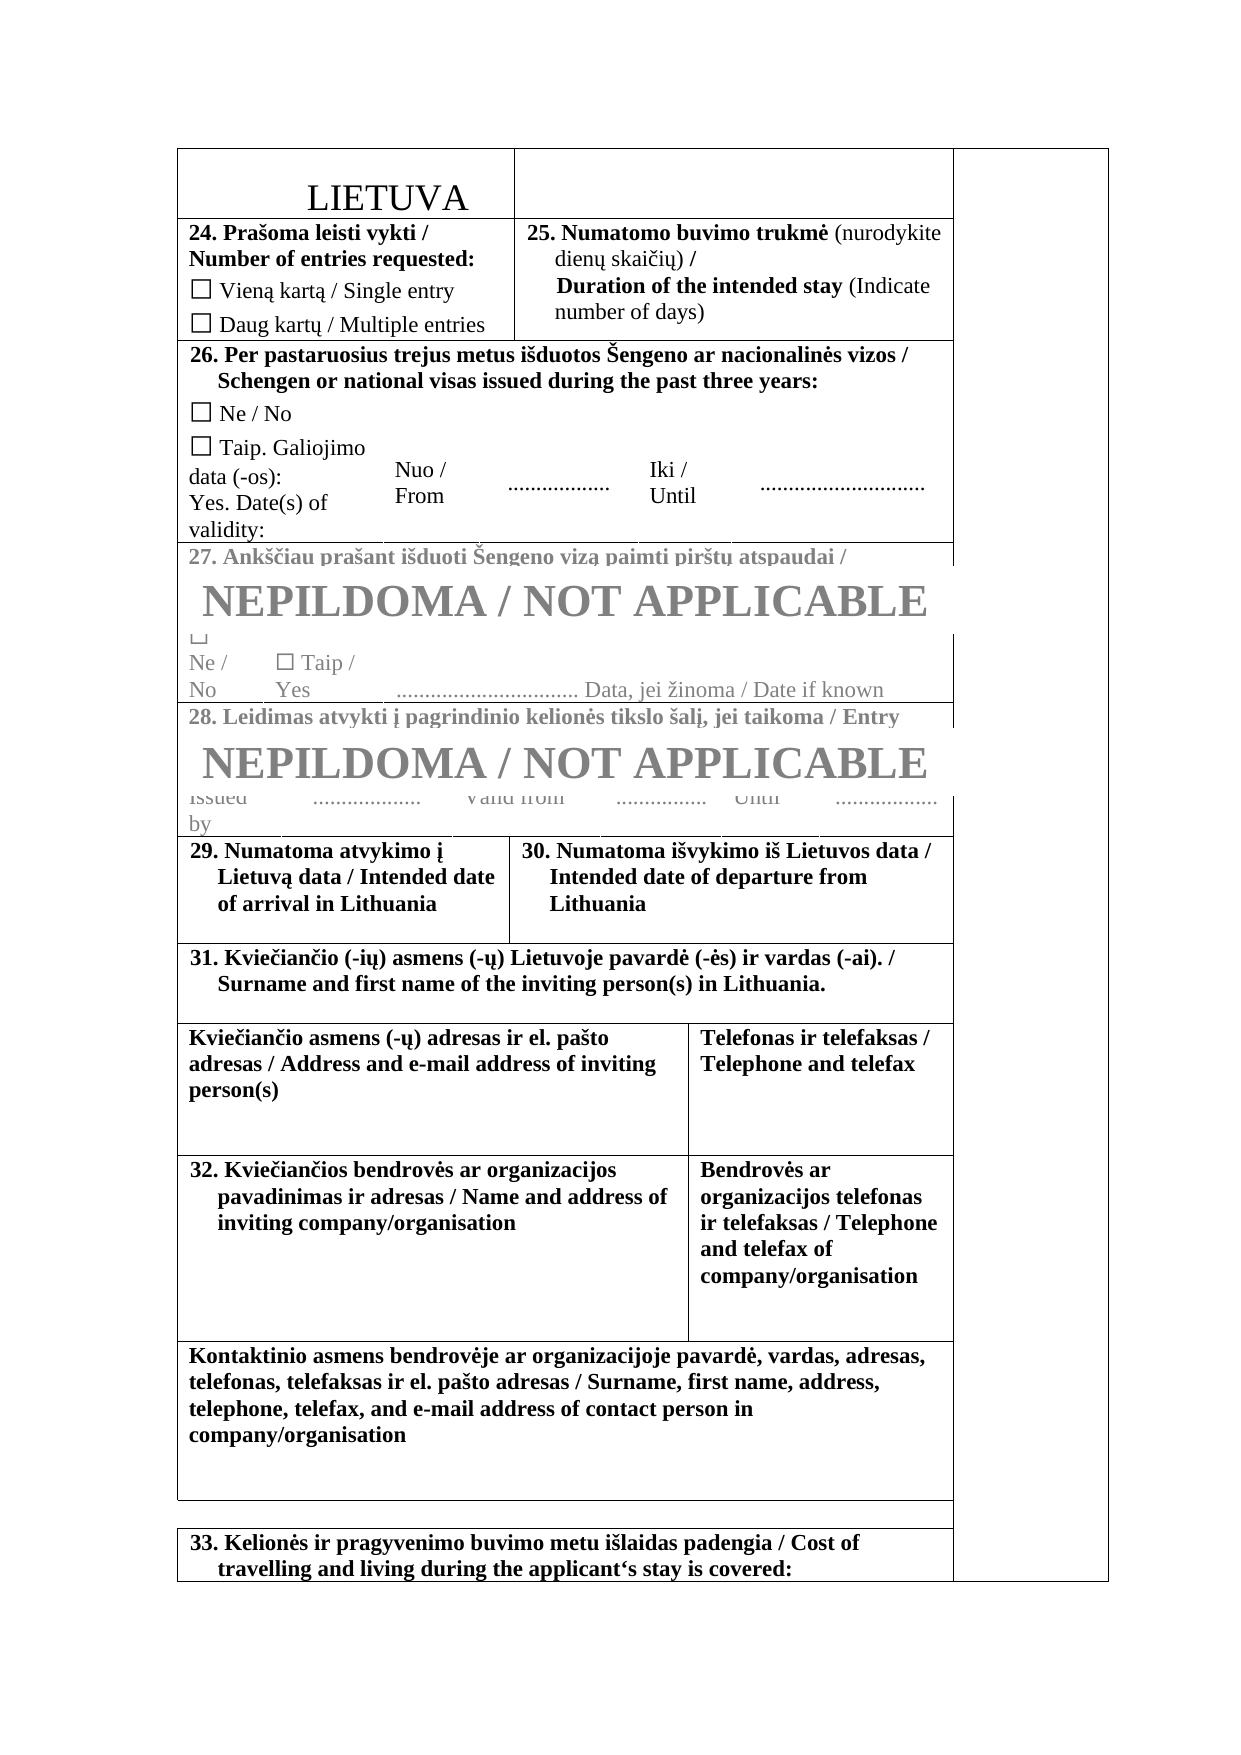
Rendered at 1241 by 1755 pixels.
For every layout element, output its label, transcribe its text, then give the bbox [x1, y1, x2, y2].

table_cell [] Taip / Yes [264, 634, 383, 702]
table_cell Galioja nuo / Valid from [453, 796, 600, 836]
table_cell 25. Numatomo buvimo trukmė (nurodykite dienų skaičių) / Duration of the intended stay (Indicate number of days) [515, 219, 953, 340]
table_cell 31. Kviečiančio (-ių) asmens (-ų) Lietuvoje pavardė (-ės) ir vardas (-ai). / Surname and first name of the inviting person(s) in Lithuania. [178, 944, 953, 1023]
table_cell [639, 395, 703, 421]
table_cell 27. Ankščiau prašant išduoti Šengeno vizą paimti pirštų atspaudai / Fingerprints collected previously for the purpose of applying for a Schengen visa: [178, 543, 975, 634]
table_cell [178, 1501, 953, 1527]
table_cell Pildo vizų tarnyba For visa post use only Prašymo data: Prašymo išduoti vizą numeris: Vizų tarnybos, kurioje pateiktas prašymas, pavadinimas: Dokumentus tvarko: Patvirtinamieji dokumentai: ⬜ [] kelionės dokumentas ⬜ [] patvirtintos lėšos ⬜ [] kvietimas ⬜ [] transporto priemonė ⬜ [] SDKM ⬜ [] kita: Sprendimas dėl vizos: ⬜ [] atsisakyti išduoti ⬜ [] išduoti ⬜ [] Galioja: Nuo ............ Iki .............. Atvykimų skaičius: ⬜ [] 1 ⬜ [] daug kartų [954, 149, 1108, 1581]
table_cell Bendrovės ar organizacijos telefonas ir telefaksas / Telephone and telefax of company/organisation [689, 1156, 953, 1341]
table_cell ................................ Data, jei žinoma / Date if known [384, 634, 953, 702]
table_cell 28. Leidimas atvykti į pagrindinio kelionės tikslo šalį, jei taikoma / Entry permit for the final country of destination, where applicable: [178, 703, 975, 796]
table_cell Kviečiančio asmens (-ų) adresas ir el. pašto adresas / Address and e-mail address of inviting person(s) [178, 1024, 688, 1155]
table_cell [457, 395, 638, 421]
table_cell Telefonas ir telefaksas / Telephone and telefax [689, 1024, 953, 1155]
table_cell 30. Numatoma išvykimo iš Lietuvos data / Intended date of departure from Lithuania [510, 837, 953, 942]
table_cell [515, 149, 953, 218]
table_cell 24. Prašoma leisti vykti / Number of entries requested: ⬜ [] Vieną kartą / Single entry ⬜ [] Daug kartų / Multiple entries [178, 219, 514, 340]
table_cell [704, 395, 953, 421]
table_cell ⬜ [] Ne / No ⬜ [] Taip. Galiojimo data (-os): Yes. Date(s) of validity: [178, 395, 383, 542]
table_cell Iki / Until [639, 422, 731, 542]
table_cell Lietuva [178, 149, 514, 218]
table_cell 26. Per pastaruosius trejus metus išduotos Šengeno ar nacionalinės vizos / Schengen or national visas issued during the past three years: [178, 341, 953, 394]
table_cell 33. Kelionės ir pragyvenimo buvimo metu išlaidas padengia / Cost of travelling and living during the applicant‘s stay is covered: [178, 1529, 953, 1581]
table_cell Kontaktinio asmens bendrovėje ar organizacijoje pavardė, vardas, adresas, telefonas, telefaksas ir el. pašto adresas / Surname, first name, address, telephone, telefax, and e-mail address of contact person in company/organisation [178, 1342, 953, 1500]
table_cell 29. Numatoma atvykimo į Lietuvą data / Intended date of arrival in Lithuania [178, 837, 509, 942]
table_cell .................. [820, 796, 953, 836]
table_cell .................. [480, 422, 638, 542]
table_cell 32. Kviečiančios bendrovės ar organizacijos pavadinimas ir adresas / Name and address of inviting company/organisation [178, 1156, 688, 1341]
table_cell Nuo / From [384, 422, 479, 542]
table_cell [384, 395, 456, 421]
table_cell ............................. [732, 422, 953, 542]
table_cell ................ [601, 796, 721, 836]
table_cell [] Ne / No [178, 623, 263, 702]
table_cell ................... [282, 796, 452, 836]
table_cell Iki / Until [722, 796, 819, 836]
table_cell Išdavė / Issued by [178, 757, 281, 836]
